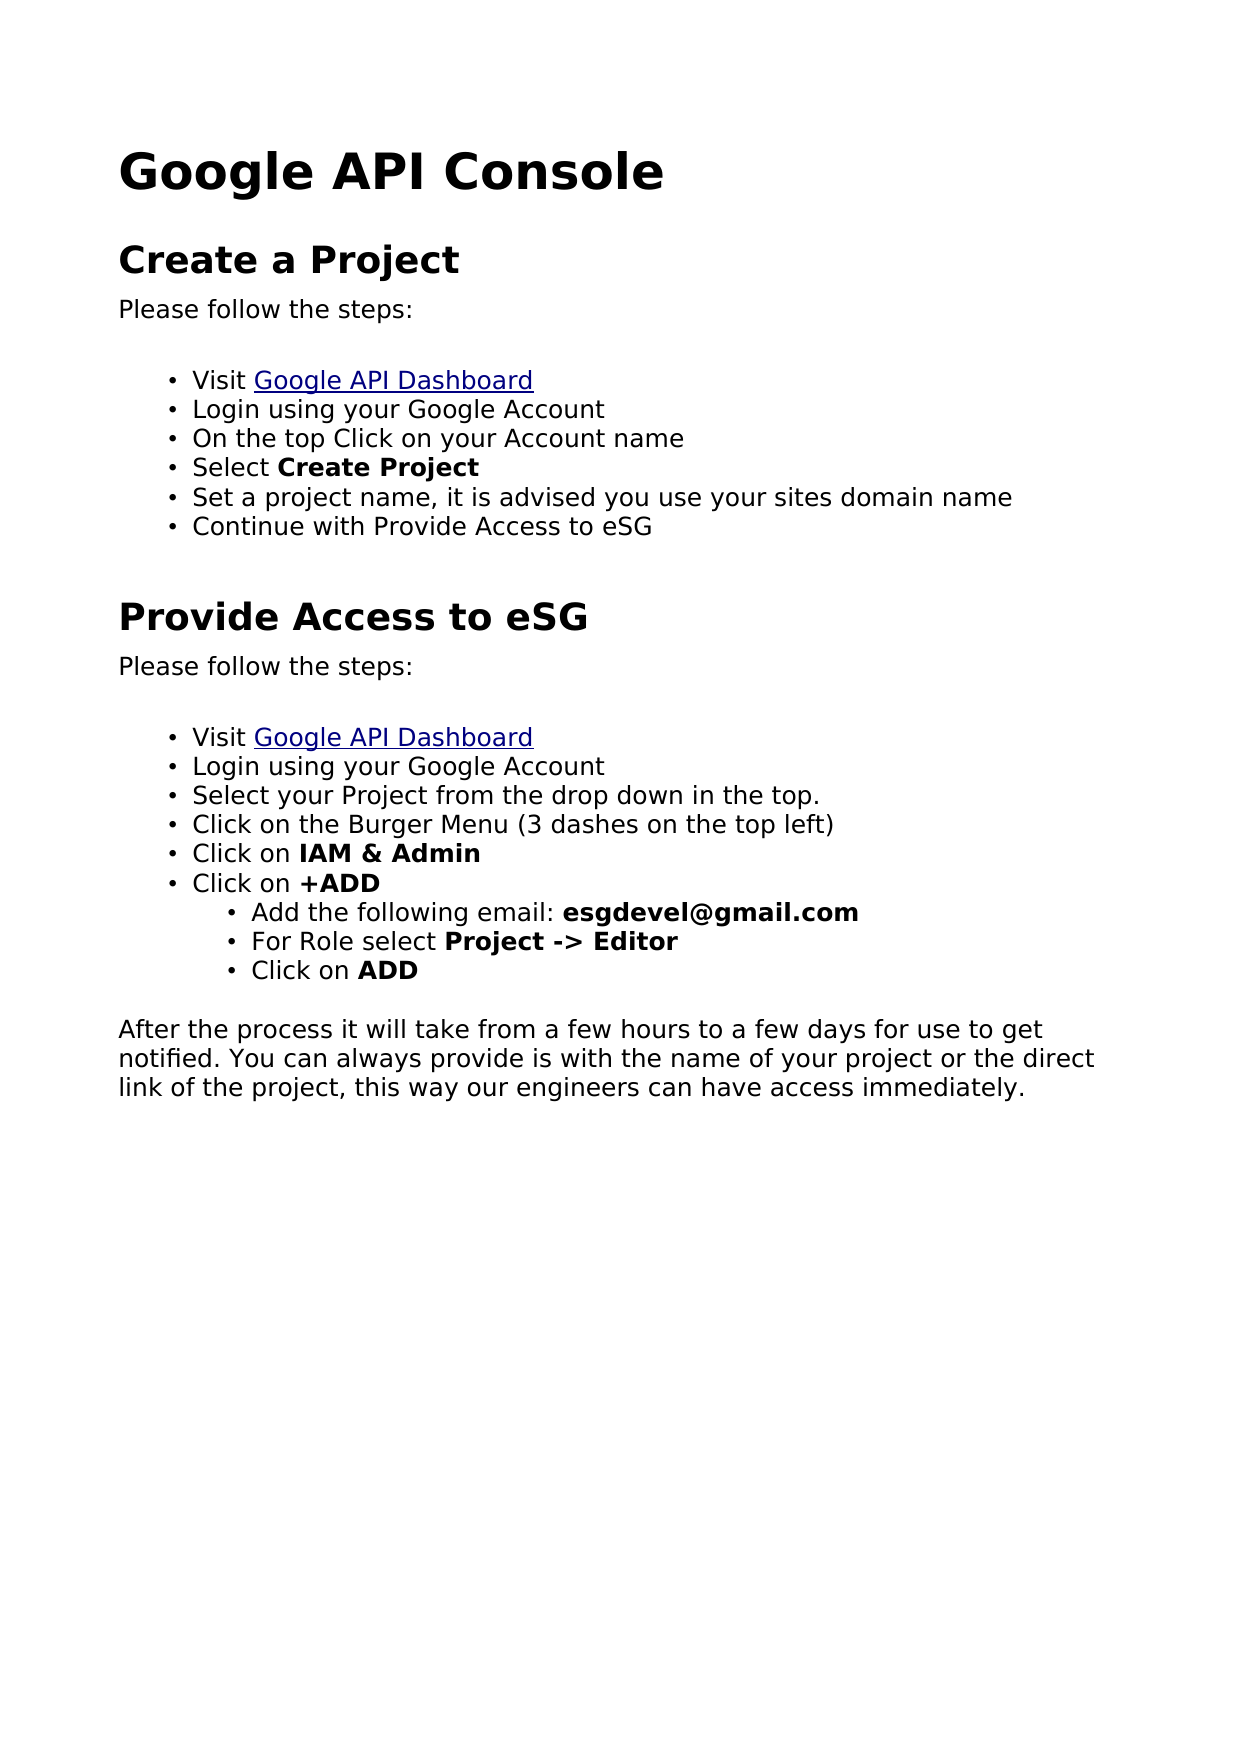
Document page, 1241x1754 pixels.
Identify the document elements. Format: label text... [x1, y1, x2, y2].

list Select Create Project [177, 454, 1122, 483]
list On the top Click on your Account name [177, 424, 1122, 454]
list Add the following email: esgdevel@gmail.com [236, 898, 1122, 927]
list For Role select Project -> Editor [236, 927, 1122, 956]
list Visit Google API Dashboard [177, 723, 1122, 752]
list Visit Google API Dashboard [177, 366, 1122, 395]
text After the process it will take from a few hours to a few days for use to get notified. You can always provide is with the name of your project or the direct link of the project, this way our engineers can have access immediately. [118, 1015, 1122, 1102]
list Login using your Google Account [177, 752, 1122, 781]
list Login using your Google Account [177, 395, 1122, 424]
list Click on +ADD [177, 869, 1122, 898]
list Click on IAM & Admin [177, 839, 1122, 869]
list Set a project name, it is advised you use your sites domain name [177, 483, 1122, 512]
list Continue with Provide Access to eSG [177, 512, 1122, 541]
list Select your Project from the drop down in the top. [177, 781, 1122, 810]
subtitle Provide Access to eSG [118, 596, 1122, 639]
list Click on ADD [236, 956, 1122, 985]
text Please follow the steps: [118, 652, 1122, 681]
subtitle Create a Project [118, 239, 1122, 282]
subtitle Google API Console [118, 143, 1122, 201]
text Please follow the steps: [118, 295, 1122, 324]
list Click on the Burger Menu (3 dashes on the top left) [177, 810, 1122, 839]
